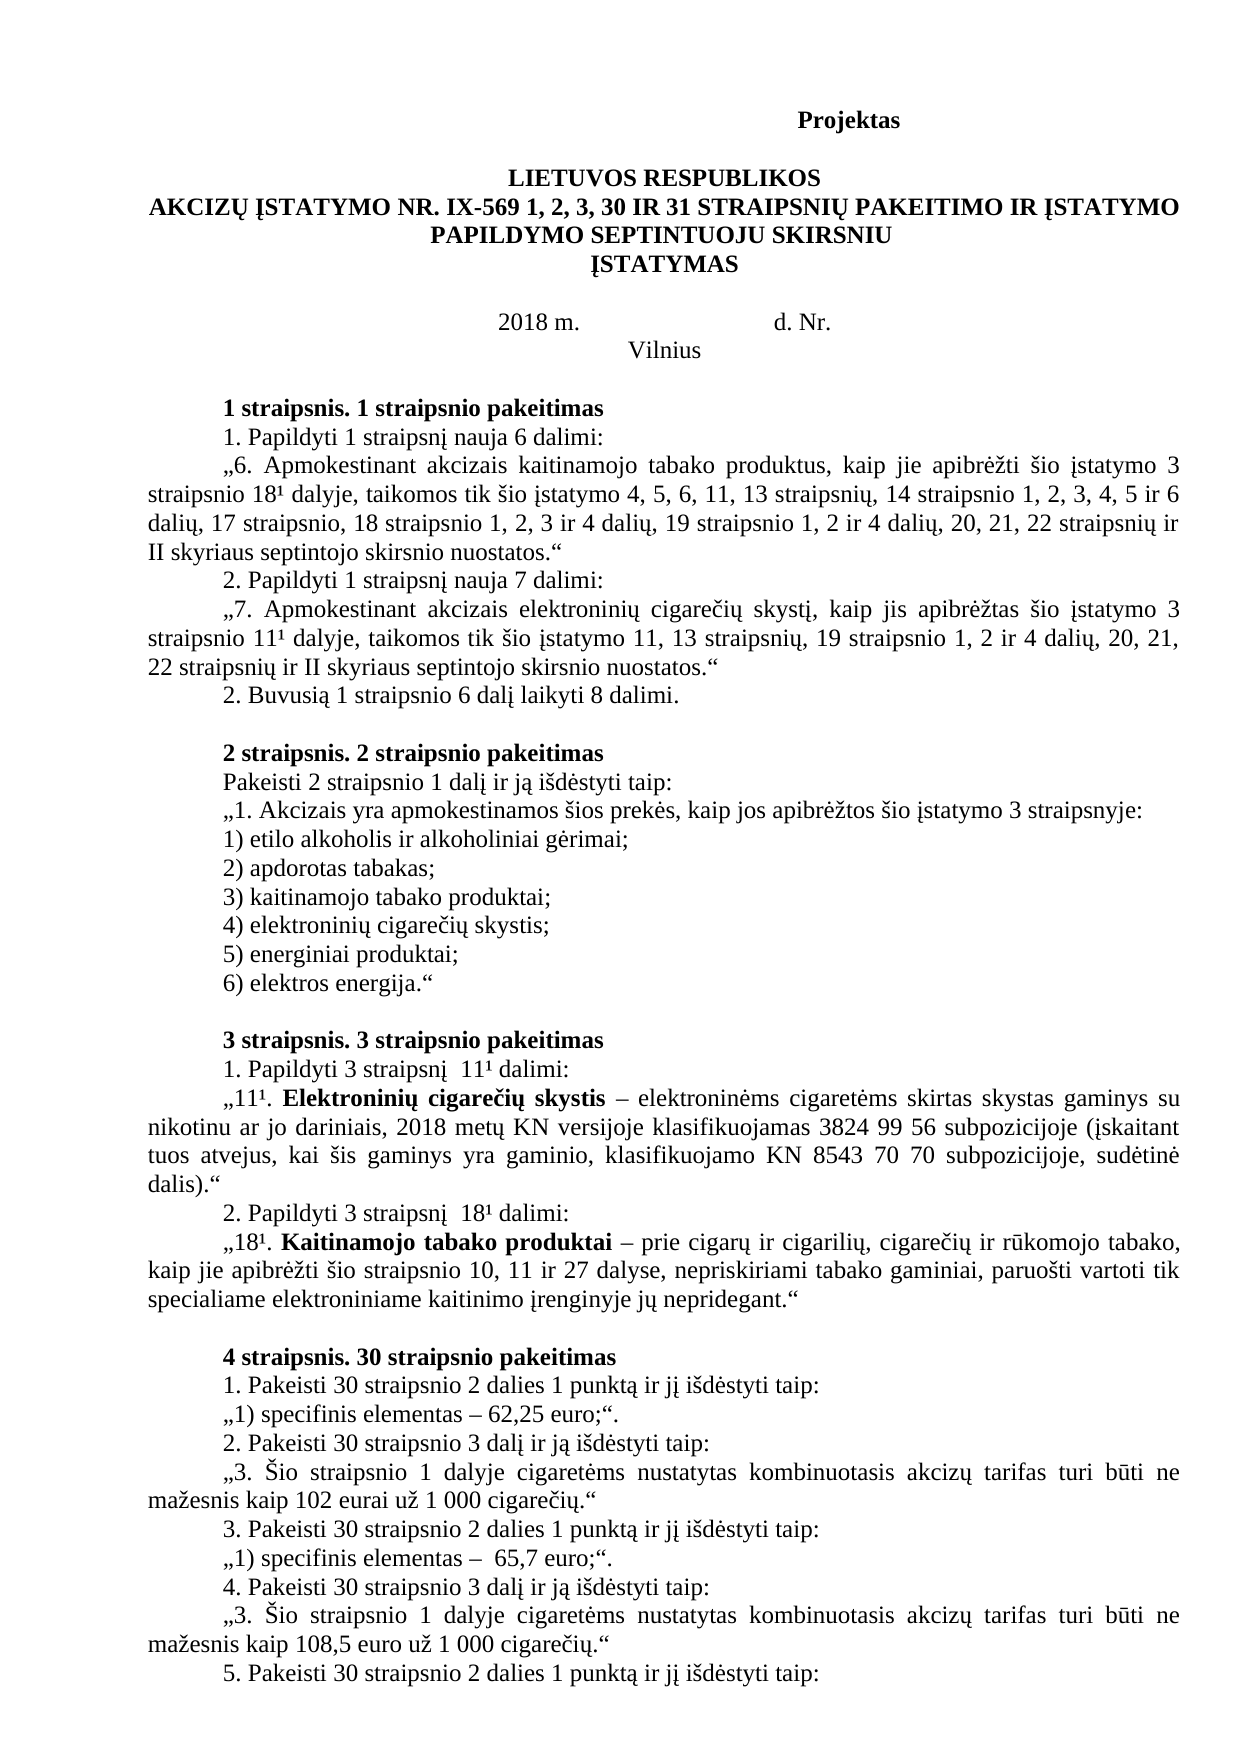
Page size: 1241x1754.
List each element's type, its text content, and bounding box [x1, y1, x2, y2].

text 1. Pakeisti 30 straipsnio 2 dalies 1 punktą ir jį išdėstyti taip: [148, 1371, 1181, 1399]
text ĮSTATYMAS [148, 249, 1181, 278]
text 5. Pakeisti 30 straipsnio 2 dalies 1 punktą ir jį išdėstyti taip: [148, 1658, 1181, 1687]
text Projektas [797, 106, 1181, 134]
text 1) etilo alkoholis ir alkoholiniai gėrimai; [148, 824, 1181, 853]
text „6. Apmokestinant akcizais kaitinamojo tabako produktus, kaip jie apibrėžti šio įstatymo 3 straipsnio 18¹ dalyje, taikomos tik šio įstatymo 4, 5, 6, 11, 13 straipsnių, 14 straipsnio 1, 2, 3, 4, 5 ir 6 dalių, 17 straipsnio, 18 straipsnio 1, 2, 3 ir 4 dalių, 19 straipsnio 1, 2 ir 4 dalių, 20, 21, 22 straipsnių ir II skyriaus septintojo skirsnio nuostatos.“ [148, 451, 1181, 566]
text 1. Papildyti 1 straipsnį nauja 6 dalimi: [148, 422, 1181, 451]
text 3. Pakeisti 30 straipsnio 2 dalies 1 punktą ir jį išdėstyti taip: [148, 1514, 1181, 1543]
text 4) elektroninių cigarečių skystis; [148, 911, 1181, 939]
text 4. Pakeisti 30 straipsnio 3 dalį ir ją išdėstyti taip: [148, 1572, 1181, 1601]
text „3. Šio straipsnio 1 dalyje cigaretėms nustatytas kombinuotasis akcizų tarifas turi būti ne mažesnis kaip 102 eurai už 1 000 cigarečių.“ [148, 1457, 1181, 1514]
text LIETUVOS RESPUBLIKOS [148, 163, 1181, 192]
text Vilnius [148, 336, 1181, 364]
text „1) specifinis elementas – 65,7 euro;“. [148, 1543, 1181, 1572]
text „3. Šio straipsnio 1 dalyje cigaretėms nustatytas kombinuotasis akcizų tarifas turi būti ne mažesnis kaip 108,5 euro už 1 000 cigarečių.“ [148, 1601, 1181, 1658]
text 1 straipsnis. 1 straipsnio pakeitimas [148, 393, 1181, 422]
text 2 straipsnis. 2 straipsnio pakeitimas [148, 738, 1181, 767]
text 2. Pakeisti 30 straipsnio 3 dalį ir ją išdėstyti taip: [148, 1428, 1181, 1457]
text „18¹. Kaitinamojo tabako produktai – prie cigarų ir cigarilių, cigarečių ir rūkomojo tabako, kaip jie apibrėžti šio straipsnio 10, 11 ir 27 dalyse, nepriskiriami tabako gaminiai, paruošti vartoti tik specialiame elektroniniame kaitinimo įrenginyje jų nepridegant.“ [148, 1227, 1181, 1313]
text „11¹. Elektroninių cigarečių skystis – elektroninėms cigaretėms skirtas skystas gaminys su nikotinu ar jo dariniais, 2018 metų KN versijoje klasifikuojamas 3824 99 56 subpozicijoje (įskaitant tuos atvejus, kai šis gaminys yra gaminio, klasifikuojamo KN 8543 70 70 subpozicijoje, sudėtinė dalis).“ [148, 1083, 1181, 1198]
text 2. Papildyti 3 straipsnį 18¹ dalimi: [148, 1198, 1181, 1227]
text akcizų įstatymo NR. IX-569 1, 2, 3, 30 IR 31 STRAIPSNIŲ PAKEITIMO IR ĮSTATYMO PAPILDYMO SEPTINTUOJU SKIRSNIU [148, 192, 1181, 249]
text 5) energiniai produktai; [148, 939, 1181, 968]
text 3) kaitinamojo tabako produktai; [148, 882, 1181, 911]
text 2. Buvusią 1 straipsnio 6 dalį laikyti 8 dalimi. [148, 681, 1181, 709]
text 4 straipsnis. 30 straipsnio pakeitimas [148, 1342, 1181, 1371]
text „7. Apmokestinant akcizais elektroninių cigarečių skystį, kaip jis apibrėžtas šio įstatymo 3 straipsnio 11¹ dalyje, taikomos tik šio įstatymo 11, 13 straipsnių, 19 straipsnio 1, 2 ir 4 dalių, 20, 21, 22 straipsnių ir II skyriaus septintojo skirsnio nuostatos.“ [148, 594, 1181, 681]
text 1. Papildyti 3 straipsnį 11¹ dalimi: [148, 1054, 1181, 1083]
text Pakeisti 2 straipsnio 1 dalį ir ją išdėstyti taip: [148, 767, 1181, 796]
text „1. Akcizais yra apmokestinamos šios prekės, kaip jos apibrėžtos šio įstatymo 3 straipsnyje: [148, 796, 1181, 824]
text 6) elektros energija.“ [148, 968, 1181, 997]
text 2018 m. d. Nr. [148, 307, 1181, 336]
text 2) apdorotas tabakas; [148, 853, 1181, 882]
text 3 straipsnis. 3 straipsnio pakeitimas [148, 1026, 1181, 1054]
text „1) specifinis elementas – 62,25 euro;“. [148, 1399, 1181, 1428]
text 2. Papildyti 1 straipsnį nauja 7 dalimi: [148, 566, 1181, 594]
